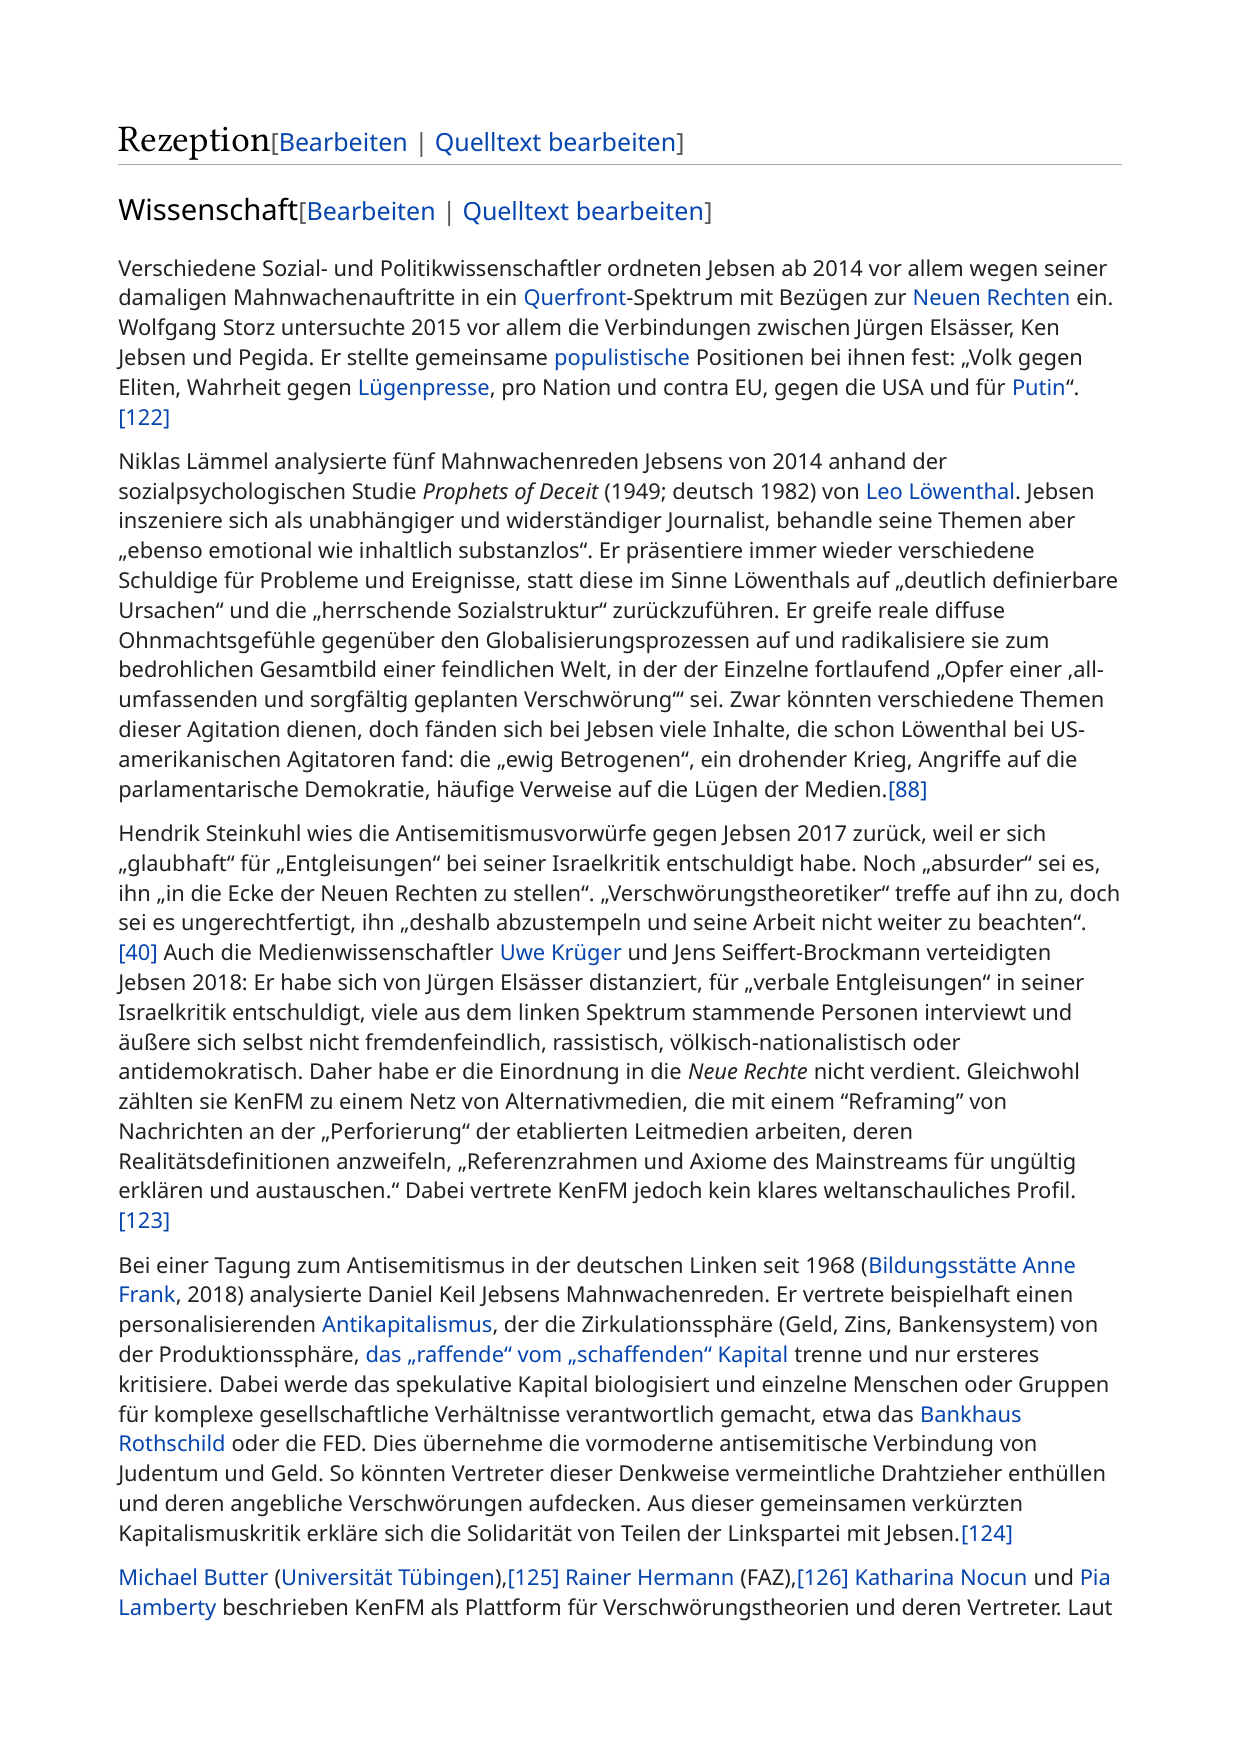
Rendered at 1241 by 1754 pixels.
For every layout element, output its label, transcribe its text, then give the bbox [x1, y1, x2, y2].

subtitle Rezeption[Bearbeiten | Quelltext bearbeiten] [118, 118, 1122, 164]
text Hendrik Steinkuhl wies die Antisemitismusvorwürfe gegen Jebsen 2017 zurück, weil er sich „glaubhaft“ für „Entgleisungen“ bei seiner Israelkritik entschuldigt habe. Noch „absurder“ sei es, ihn „in die Ecke der Neuen Rechten zu stellen“. „Verschwörungstheoretiker“ treffe auf ihn zu, doch sei es ungerechtfertigt, ihn „deshalb abzustempeln und seine Arbeit nicht weiter zu beachten“.[40] Auch die Medienwissenschaftler Uwe Krüger und Jens Seiffert-Brockmann verteidigten Jebsen 2018: Er habe sich von Jürgen Elsässer distanziert, für „verbale Entgleisungen“ in seiner Israelkritik entschuldigt, viele aus dem linken Spektrum stammende Personen interviewt und äußere sich selbst nicht fremdenfeindlich, rassistisch, völkisch-nationalistisch oder antidemokratisch. Daher habe er die Einordnung in die Neue Rechte nicht verdient. Gleichwohl zählten sie KenFM zu einem Netz von Alternativmedien, die mit einem “Reframing” von Nachrichten an der „Perforierung“ der etablierten Leitmedien arbeiten, deren Realitätsdefinitionen anzweifeln, „Referenzrahmen und Axiome des Mainstreams für ungültig erklären und austauschen.“ Dabei vertrete KenFM jedoch kein klares weltanschauliches Profil.[123] [118, 818, 1122, 1235]
text Bei einer Tagung zum Antisemitismus in der deutschen Linken seit 1968 (Bildungsstätte Anne Frank, 2018) analysierte Daniel Keil Jebsens Mahnwachenreden. Er vertrete beispielhaft einen personalisierenden Antikapitalismus, der die Zirkulationssphäre (Geld, Zins, Bankensystem) von der Produktionssphäre, das „raffende“ vom „schaffenden“ Kapital trenne und nur ersteres kritisiere. Dabei werde das spekulative Kapital biologisiert und einzelne Menschen oder Gruppen für komplexe gesellschaftliche Verhältnisse verantwortlich gemacht, etwa das Bankhaus Rothschild oder die FED. Dies übernehme die vormoderne antisemitische Verbindung von Judentum und Geld. So könnten Vertreter dieser Denkweise vermeintliche Drahtzieher enthüllen und deren angebliche Verschwörungen aufdecken. Aus dieser gemeinsamen verkürzten Kapitalismuskritik erkläre sich die Solidarität von Teilen der Linkspartei mit Jebsen.[124] [118, 1250, 1122, 1548]
subtitle Wissenschaft[Bearbeiten | Quelltext bearbeiten] [118, 189, 1122, 229]
text Niklas Lämmel analysierte fünf Mahnwachenreden Jebsens von 2014 anhand der sozialpsychologischen Studie Prophets of Deceit (1949; deutsch 1982) von Leo Löwenthal. Jebsen inszeniere sich als unabhängiger und widerständiger Journalist, behandle seine Themen aber „ebenso emotional wie inhaltlich substanzlos“. Er präsentiere immer wieder verschiedene Schuldige für Probleme und Ereignisse, statt diese im Sinne Löwenthals auf „deutlich definierbare Ursachen“ und die „herrschende Sozialstruktur“ zurückzuführen. Er greife reale diffuse Ohnmachtsgefühle gegenüber den Globalisierungsprozessen auf und radikalisiere sie zum bedrohlichen Gesamtbild einer feindlichen Welt, in der der Einzelne fortlaufend „Opfer einer ‚all-umfassenden und sorgfältig geplanten Verschwörung‘“ sei. Zwar könnten verschiedene Themen dieser Agitation dienen, doch fänden sich bei Jebsen viele Inhalte, die schon Löwenthal bei US-amerikanischen Agitatoren fand: die „ewig Betrogenen“, ein drohender Krieg, Angriffe auf die parlamentarische Demokratie, häufige Verweise auf die Lügen der Medien.[88] [118, 446, 1122, 803]
text Michael Butter (Universität Tübingen),[125] Rainer Hermann (FAZ),[126] Katharina Nocun und Pia Lamberty beschrieben KenFM als Plattform für Verschwörungstheorien und deren Vertreter. Laut [118, 1562, 1122, 1622]
text Verschiedene Sozial- und Politikwissenschaftler ordneten Jebsen ab 2014 vor allem wegen seiner damaligen Mahnwachenauftritte in ein Querfront-Spektrum mit Bezügen zur Neuen Rechten ein. Wolfgang Storz untersuchte 2015 vor allem die Verbindungen zwischen Jürgen Elsässer, Ken Jebsen und Pegida. Er stellte gemeinsame populistische Positionen bei ihnen fest: „Volk gegen Eliten, Wahrheit gegen Lügenpresse, pro Nation und contra EU, gegen die USA und für Putin“.[122] [118, 253, 1122, 431]
